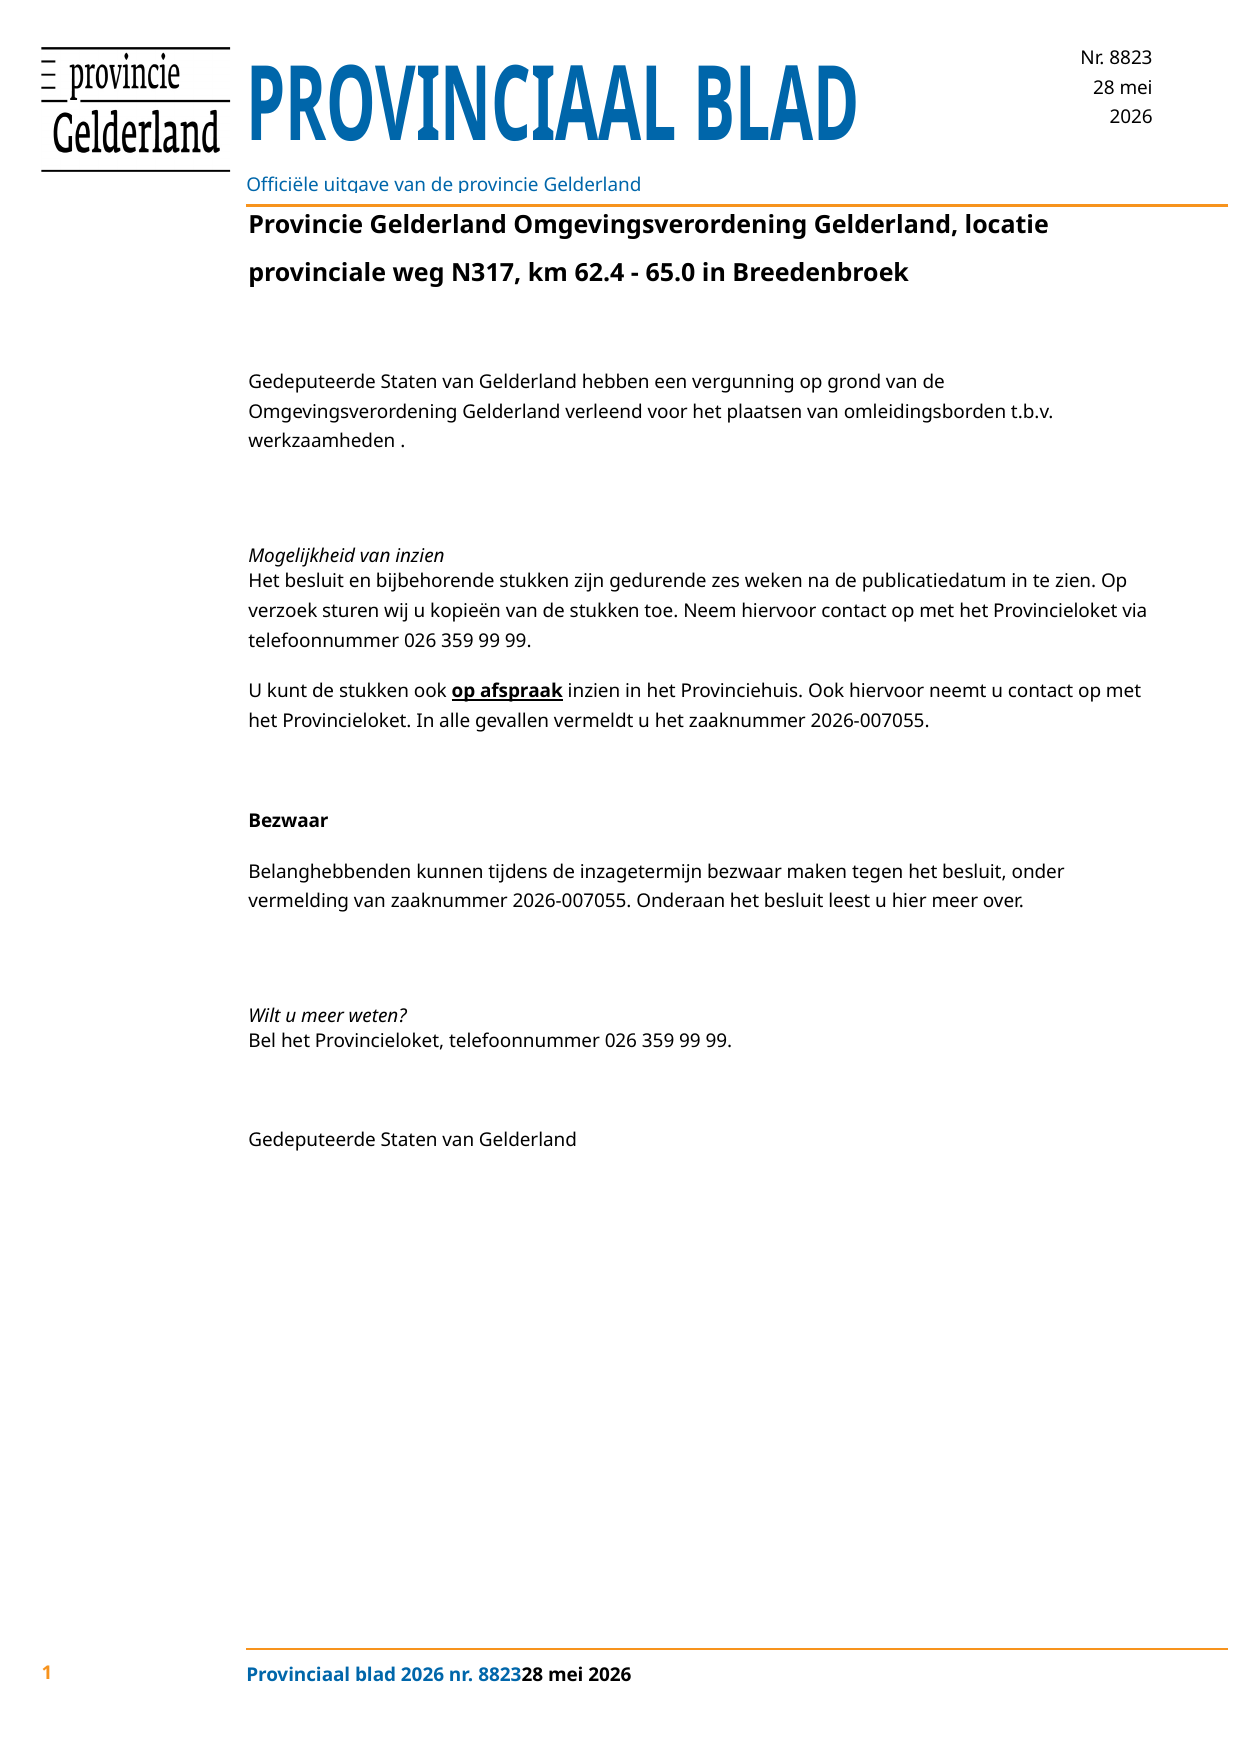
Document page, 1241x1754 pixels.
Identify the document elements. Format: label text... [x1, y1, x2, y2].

text Mogelijkheid van inzien [248, 542, 1152, 568]
text Belanghebbenden kunnen tijdens de inzagetermijn bezwaar maken tegen het besluit, onder vermelding van zaaknummer 2026-007055. Onderaan het besluit leest u hier meer over. [248, 858, 1152, 913]
text Gedeputeerde Staten van Gelderland [248, 1126, 1152, 1152]
text Het besluit en bijbehorende stukken zijn gedurende zes weken na de publicatiedatum in te zien. Op verzoek sturen wij u kopieën van de stukken toe. Neem hiervoor contact op met het Provincieloket via telefoonnummer 026 359 99 99. [248, 568, 1152, 652]
picture [41, 47, 231, 172]
text Wilt u meer weten? [248, 1002, 1152, 1028]
text U kunt de stukken ook op afspraak inzien in het Provinciehuis. Ook hiervoor neemt u contact op met het Provincieloket. In alle gevallen vermeldt u het zaaknummer 2026-007055. [248, 677, 1152, 732]
text Provincie Gelderland Omgevingsverordening Gelderland, locatie provinciale weg N317, km 62.4 - 65.0 in Breedenbroek [248, 207, 1152, 288]
text Bezwaar [248, 808, 1152, 833]
text Gedeputeerde Staten van Gelderland hebben een vergunning op grond van de Omgevingsverordening Gelderland verleend voor het plaatsen van omleidingsborden t.b.v. werkzaamheden . [248, 368, 1152, 453]
text Bel het Provincieloket, telefoonnummer 026 359 99 99. [248, 1028, 1152, 1053]
